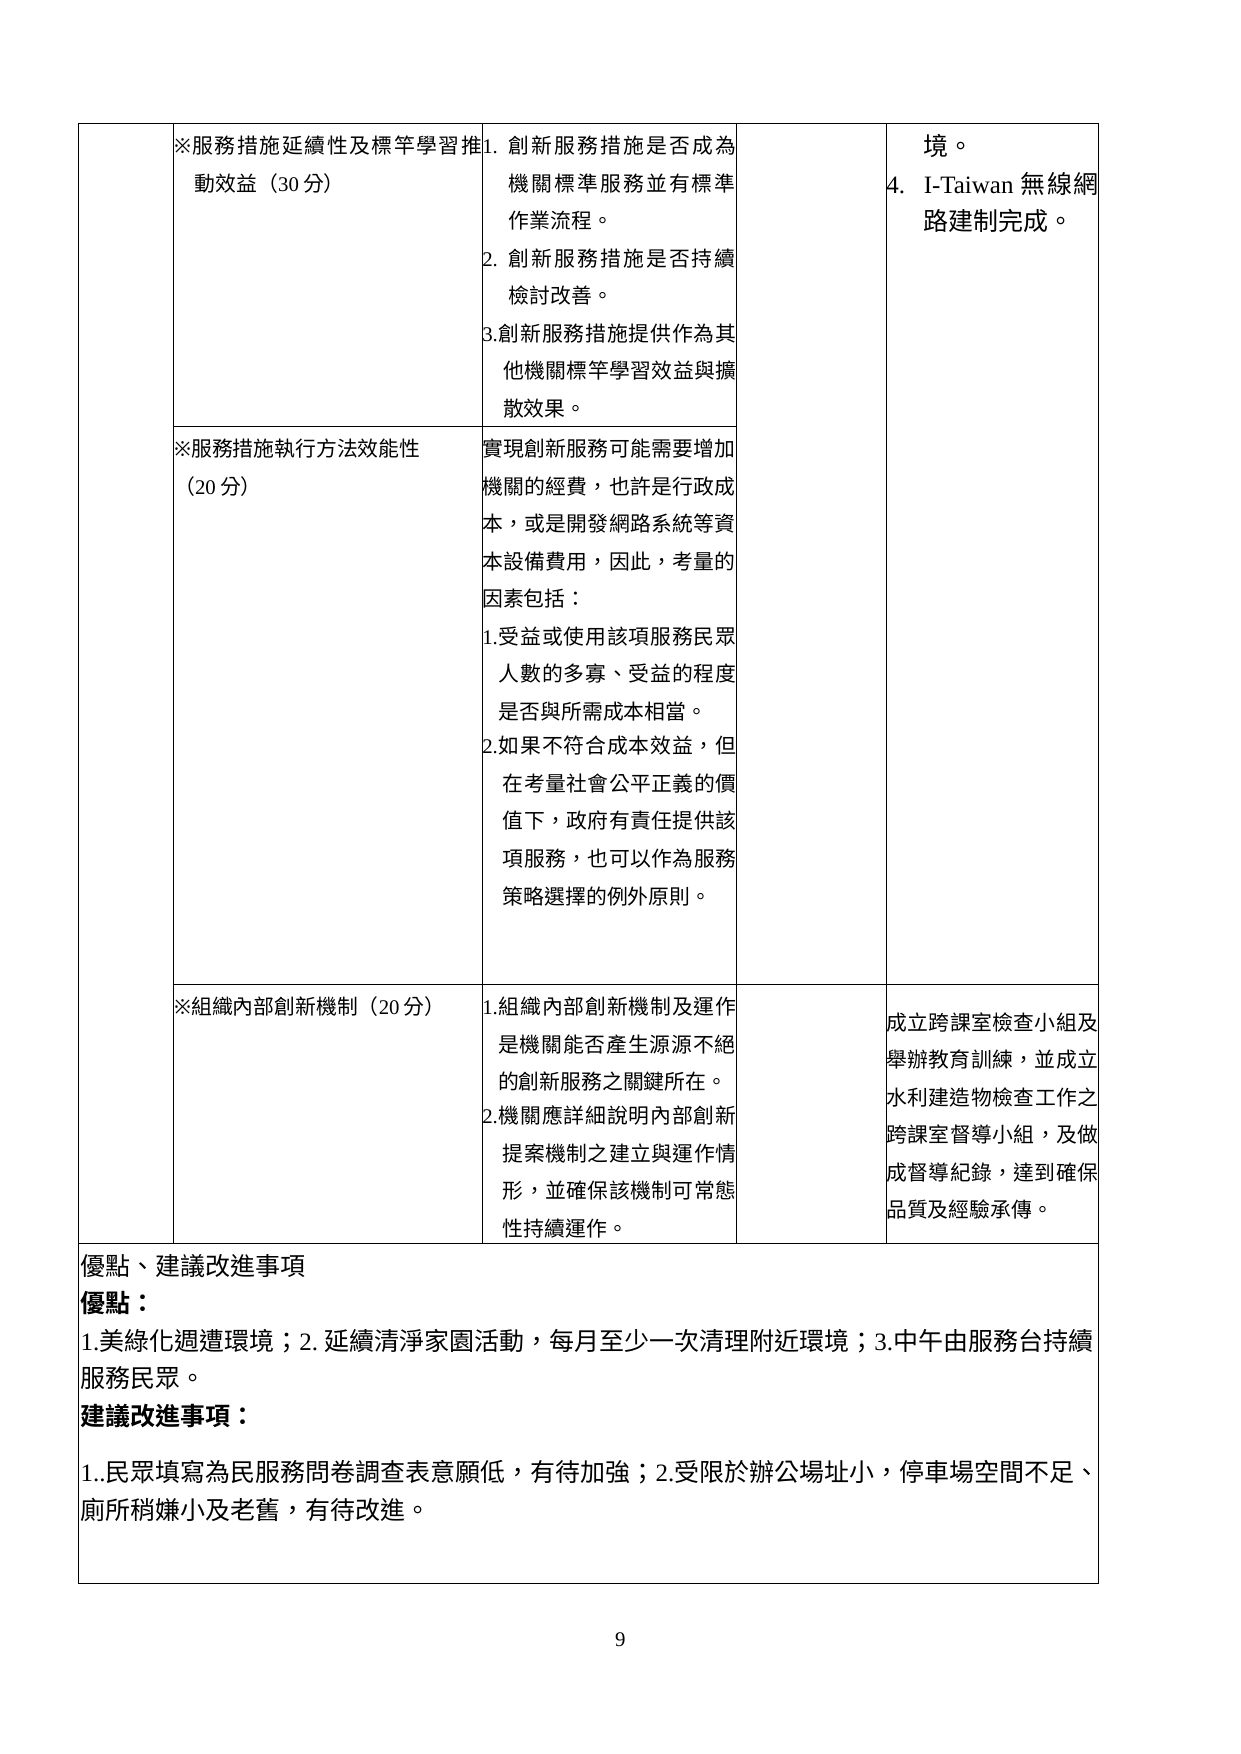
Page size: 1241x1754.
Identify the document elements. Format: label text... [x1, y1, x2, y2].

table_cell 成立跨課室檢查小組及舉辦教育訓練，並成立水利建造物檢查工作之跨課室督導小組，及做成督導紀錄，達到確保品質及經驗承傳。 [887, 985, 1098, 1243]
table_cell [737, 985, 886, 1243]
table_cell 實現創新服務可能需要增加機關的經費，也許是行政成本，或是開發網路系統等資本設備費用，因此，考量的因素包括： 1.受益或使用該項服務民眾人數的多寡、受益的程度是否與所需成本相當。 2.如果不符合成本效益，但在考量社會公平正義的價值下，政府有責任提供該項服務，也可以作為服務策略選擇的例外原則。 [483, 427, 736, 984]
table_cell ※服務措施延續性及標竿學習推動效益（30分） [174, 124, 482, 426]
table_cell 優點、建議改進事項 優點： 1.美綠化週遭環境；2. 延續清淨家園活動，每月至少一次清理附近環境；3.中午由服務台持續服務民眾。 建議改進事項： 1..民眾填寫為民服務問卷調查表意願低，有待加強；2.受限於辦公場址小，停車場空間不足、廁所稍嫌小及老舊，有待改進。 [79, 1244, 1098, 1583]
table_cell [79, 124, 173, 1243]
table_cell 創新服務措施是否成為機關標準服務並有標準作業流程。 創新服務措施是否持續檢討改善。 3.創新服務措施提供作為其他機關標竿學習效益與擴散效果。 [483, 124, 736, 426]
table_cell 本局發起與道路橋樑單位共同成立「鳳山溪、頭前溪、中港溪及後龍溪維護河川與保護橋樑聯繫小組會議」設置要點，由本局、新竹縣政府工務處及苗栗縣政府工務處輪流主持，共同維護轄區內山路橋河安全。 會同工務所查驗進場鐵模、木模之完整性與平滑度，以利混凝土施工品質。工程施工中之鐵模、模板及材料檢驗管制總表請工務課實驗室配合品質查驗，並追蹤缺失定期改善，以確保工程完工後確實發揮效用，能使民眾受益。 延續清淨家園活動，每月至少一次清理附近環境。 I-Taiwan無線網路建制完成。 [887, 124, 1098, 984]
table_cell 1.組織內部創新機制及運作是機關能否產生源源不絕的創新服務之關鍵所在。 2.機關應詳細說明內部創新提案機制之建立與運作情形，並確保該機制可常態性持續運作。 [483, 985, 736, 1243]
table_cell [737, 124, 886, 984]
table_cell ※服務措施執行方法效能性 （20分） [174, 427, 482, 984]
table_cell ※組織內部創新機制（20分） [174, 985, 482, 1243]
